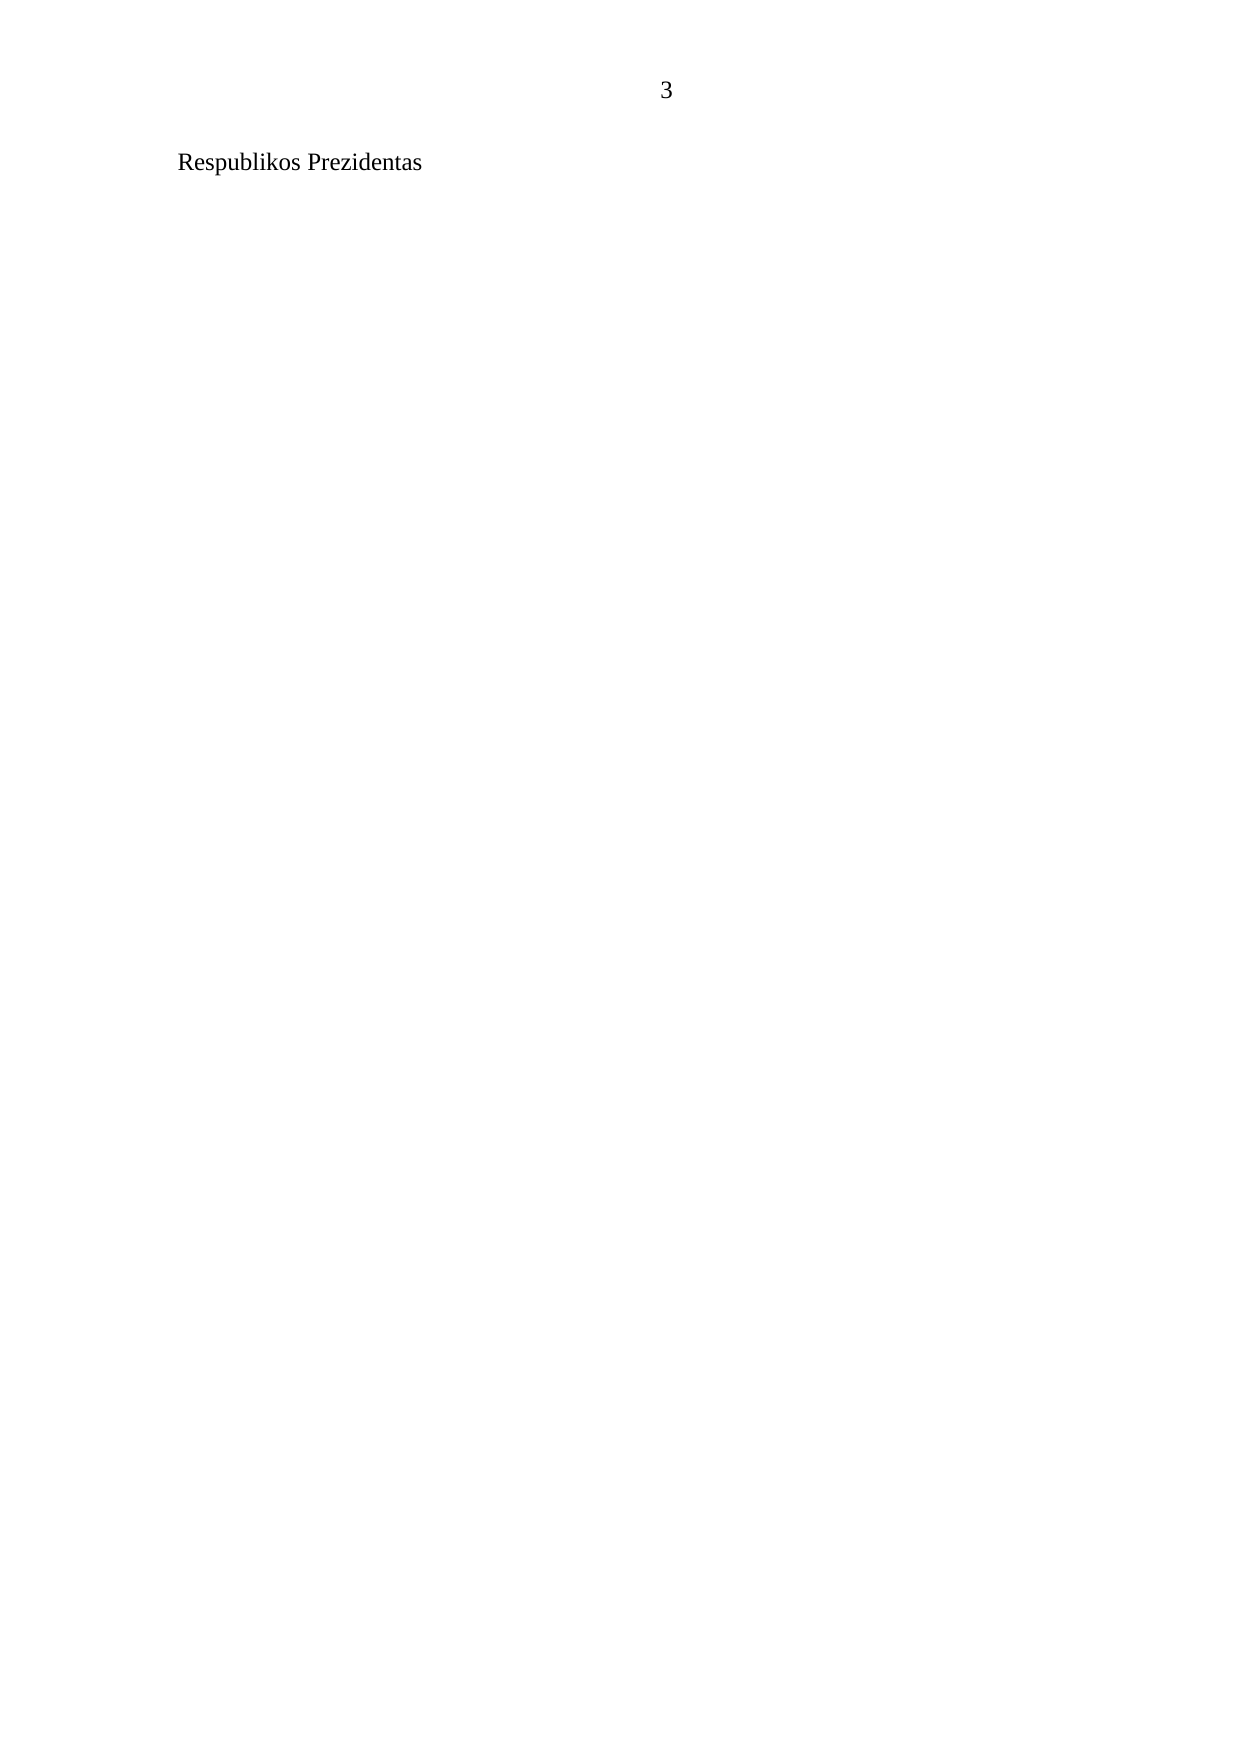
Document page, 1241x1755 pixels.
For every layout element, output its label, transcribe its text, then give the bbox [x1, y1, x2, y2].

text Respublikos Prezidentas [177, 147, 1152, 176]
